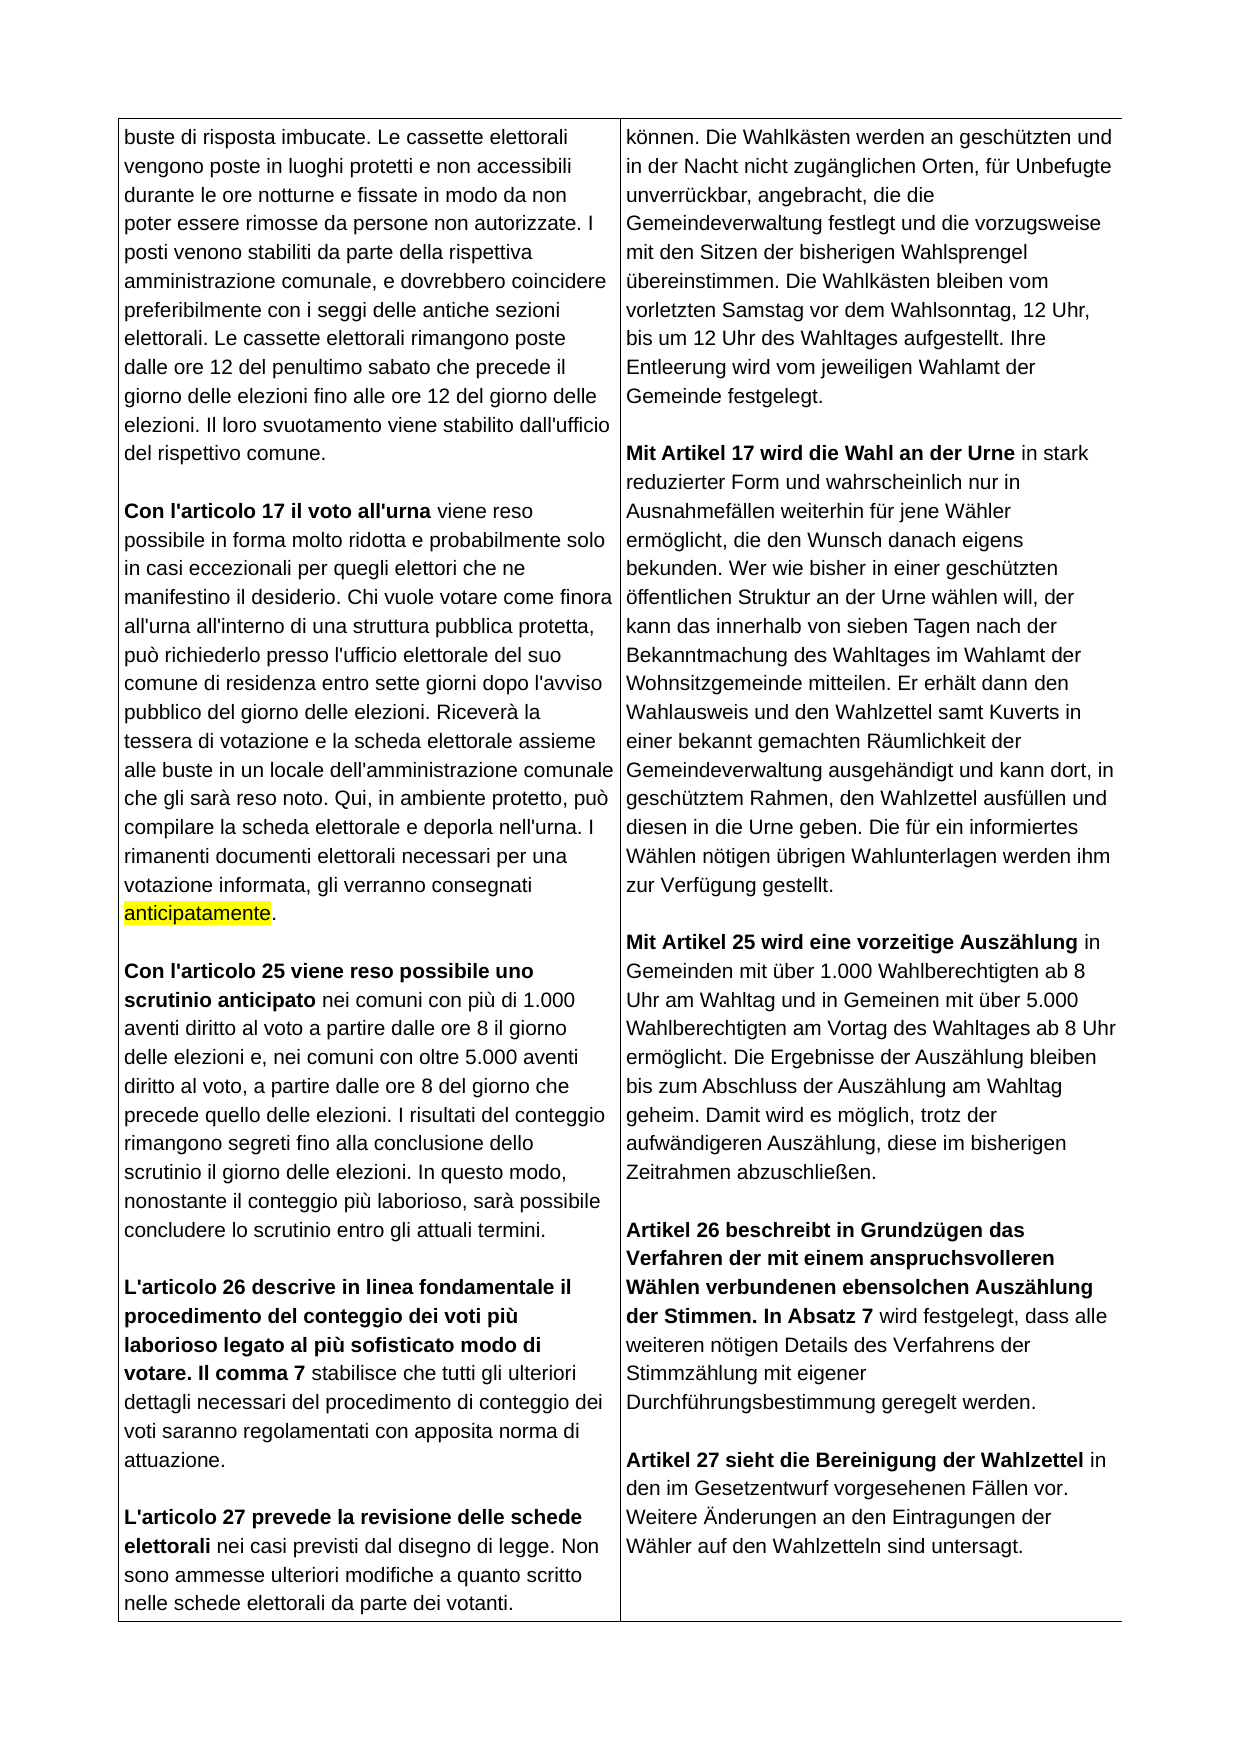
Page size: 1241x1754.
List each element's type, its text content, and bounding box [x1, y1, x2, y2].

table_cell können. Die Wahlkästen werden an geschützten und in der Nacht nicht zugänglichen Orten, für Unbefugte unverrückbar, angebracht, die die Gemeindeverwaltung festlegt und die vorzugsweise mit den Sitzen der bisherigen Wahlsprengel übereinstimmen. Die Wahlkästen bleiben vom vorletzten Samstag vor dem Wahlsonntag, 12 Uhr, bis um 12 Uhr des Wahltages aufgestellt. Ihre Entleerung wird vom jeweiligen Wahlamt der Gemeinde festgelegt. Mit Artikel 17 wird die Wahl an der Urne in stark reduzierter Form und wahrscheinlich nur in Ausnahmefällen weiterhin für jene Wähler ermöglicht, die den Wunsch danach eigens bekunden. Wer wie bisher in einer geschützten öffentlichen Struktur an der Urne wählen will, der kann das innerhalb von sieben Tagen nach der Bekanntmachung des Wahltages im Wahlamt der Wohnsitzgemeinde mitteilen. Er erhält dann den Wahlausweis und den Wahlzettel samt Kuverts in einer bekannt gemachten Räumlichkeit der Gemeindeverwaltung ausgehändigt und kann dort, in geschütztem Rahmen, den Wahlzettel ausfüllen und diesen in die Urne geben. Die für ein informiertes Wählen nötigen übrigen Wahlunterlagen werden ihm zur Verfügung gestellt. Mit Artikel 25 wird eine vorzeitige Auszählung in Gemeinden mit über 1.000 Wahlberechtigten ab 8 Uhr am Wahltag und in Gemeinen mit über 5.000 Wahlberechtigten am Vortag des Wahltages ab 8 Uhr ermöglicht. Die Ergebnisse der Auszählung bleiben bis zum Abschluss der Auszählung am Wahltag geheim. Damit wird es möglich, trotz der aufwändigeren Auszählung, diese im bisherigen Zeitrahmen abzuschließen. Artikel 26 beschreibt in Grundzügen das Verfahren der mit einem anspruchsvolleren Wählen verbundenen ebensolchen Auszählung der Stimmen. In Absatz 7 wird festgelegt, dass alle weiteren nötigen Details des Verfahrens der Stimmzählung mit eigener Durchführungsbestimmung geregelt werden. Artikel 27 sieht die Bereinigung der Wahlzettel in den im Gesetzentwurf vorgesehenen Fällen vor. Weitere Änderungen an den Eintragungen der Wähler auf den Wahlzetteln sind untersagt. [621, 119, 1122, 1621]
table_cell buste di risposta imbucate. Le cassette elettorali vengono poste in luoghi protetti e non accessibili durante le ore notturne e fissate in modo da non poter essere rimosse da persone non autorizzate. I posti venono stabiliti da parte della rispettiva amministrazione comunale, e dovrebbero coincidere preferibilmente con i seggi delle antiche sezioni elettorali. Le cassette elettorali rimangono poste dalle ore 12 del penultimo sabato che precede il giorno delle elezioni fino alle ore 12 del giorno delle elezioni. Il loro svuotamento viene stabilito dall'ufficio del rispettivo comune. Con l'articolo 17 il voto all'urna viene reso possibile in forma molto ridotta e probabilmente solo in casi eccezionali per quegli elettori che ne manifestino il desiderio. Chi vuole votare come finora all'urna all'interno di una struttura pubblica protetta, può richiederlo presso l'ufficio elettorale del suo comune di residenza entro sette giorni dopo l'avviso pubblico del giorno delle elezioni. Riceverà la tessera di votazione e la scheda elettorale assieme alle buste in un locale dell'amministrazione comunale che gli sarà reso noto. Qui, in ambiente protetto, può compilare la scheda elettorale e deporla nell'urna. I rimanenti documenti elettorali necessari per una votazione informata, gli verranno consegnati anticipatamente. Con l'articolo 25 viene reso possibile uno scrutinio anticipato nei comuni con più di 1.000 aventi diritto al voto a partire dalle ore 8 il giorno delle elezioni e, nei comuni con oltre 5.000 aventi diritto al voto, a partire dalle ore 8 del giorno che precede quello delle elezioni. I risultati del conteggio rimangono segreti fino alla conclusione dello scrutinio il giorno delle elezioni. In questo modo, nonostante il conteggio più laborioso, sarà possibile concludere lo scrutinio entro gli attuali termini. L'articolo 26 descrive in linea fondamentale il procedimento del conteggio dei voti più laborioso legato al più sofisticato modo di votare. Il comma 7 stabilisce che tutti gli ulteriori dettagli necessari del procedimento di conteggio dei voti saranno regolamentati con apposita norma di attuazione. L'articolo 27 prevede la revisione delle schede elettorali nei casi previsti dal disegno di legge. Non sono ammesse ulteriori modifiche a quanto scritto nelle schede elettorali da parte dei votanti. [119, 119, 620, 1621]
